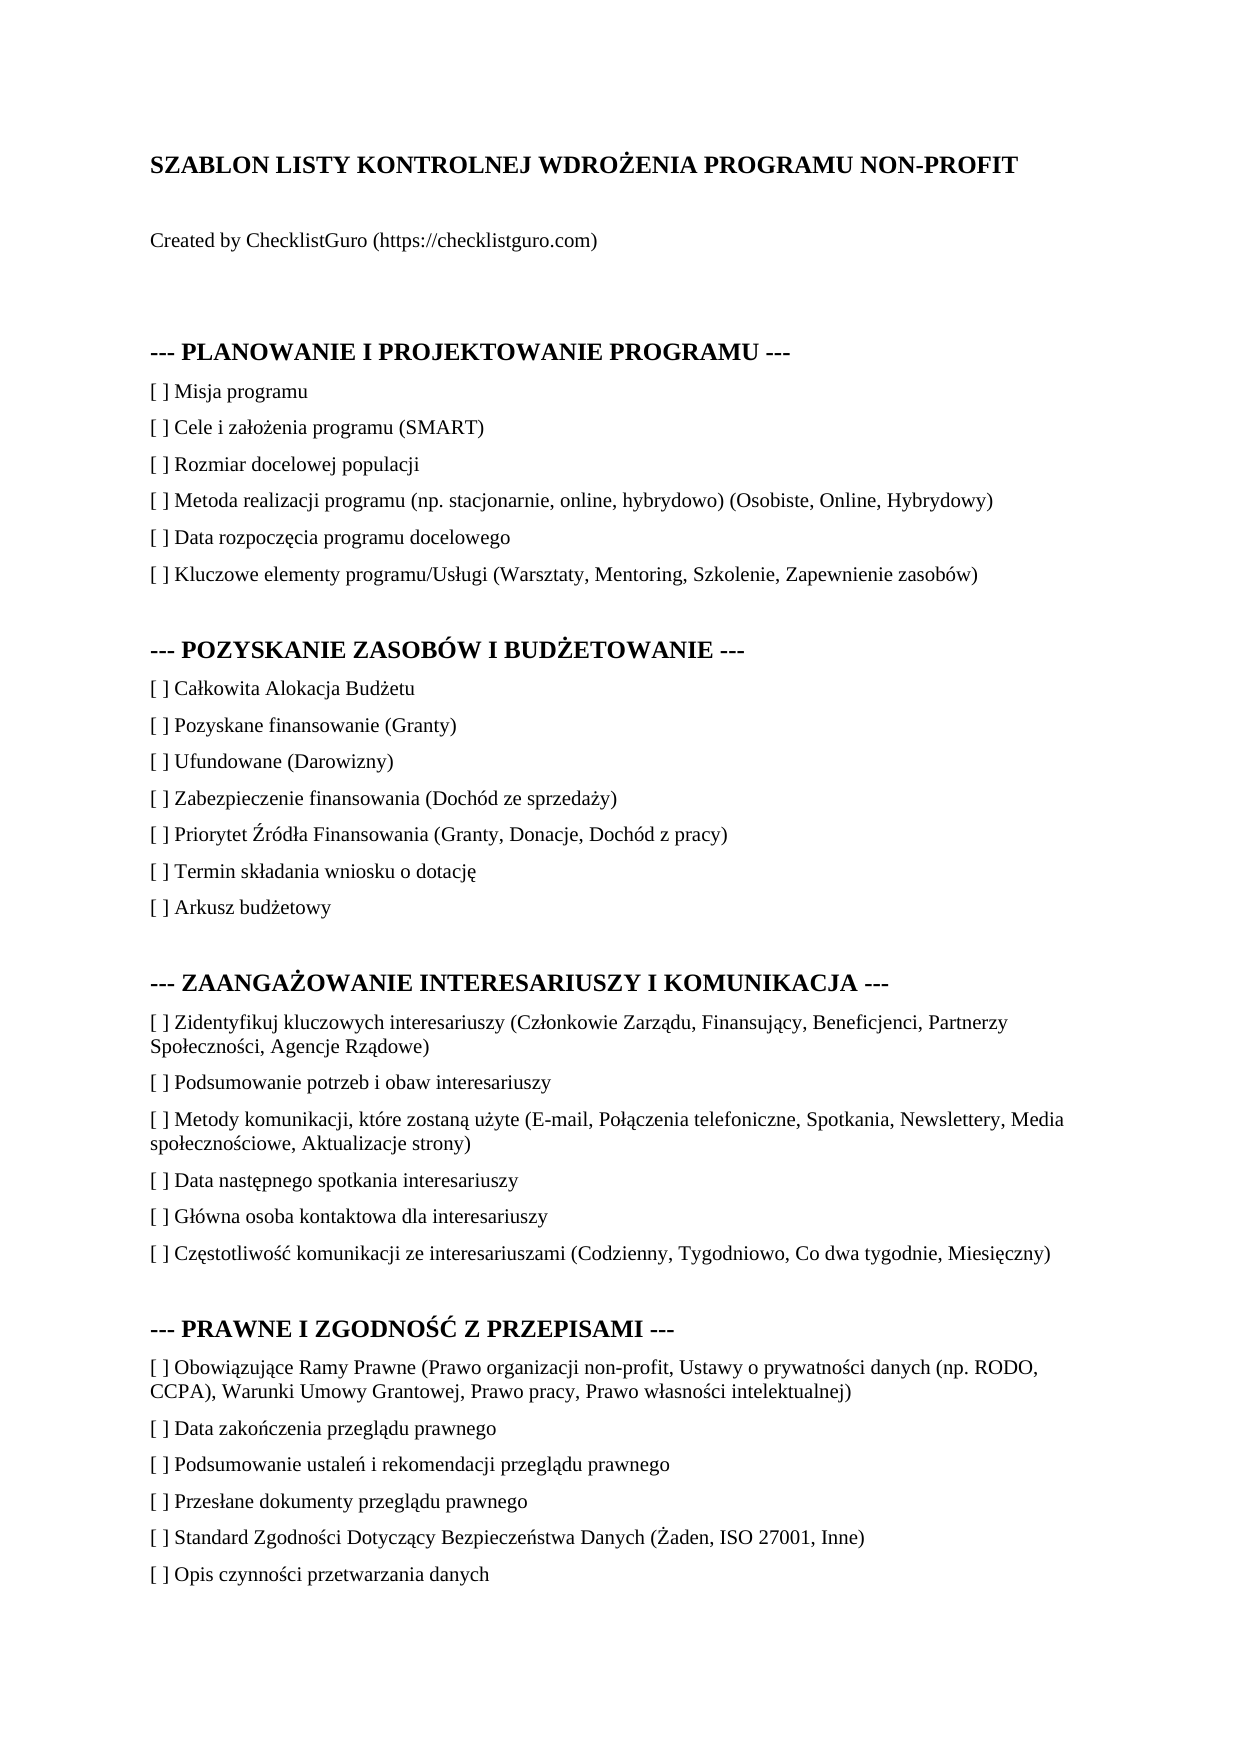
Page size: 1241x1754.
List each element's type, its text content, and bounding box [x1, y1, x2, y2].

text [ ] Zidentyfikuj kluczowych interesariuszy (Członkowie Zarządu, Finansujący, Beneficjenci, Partnerzy Społeczności, Agencje Rządowe) [150, 1010, 1090, 1058]
text [ ] Ufundowane (Darowizny) [150, 749, 1090, 773]
text [ ] Kluczowe elementy programu/Usługi (Warsztaty, Mentoring, Szkolenie, Zapewnienie zasobów) [150, 562, 1090, 586]
text [ ] Zabezpieczenie finansowania (Dochód ze sprzedaży) [150, 786, 1090, 810]
text --- ZAANGAŻOWANIE INTERESARIUSZY I KOMUNIKACJA --- [150, 968, 1090, 997]
text [ ] Metody komunikacji, które zostaną użyte (E-mail, Połączenia telefoniczne, Spotkania, Newslettery, Media społecznościowe, Aktualizacje strony) [150, 1107, 1090, 1155]
text [ ] Data następnego spotkania interesariuszy [150, 1167, 1090, 1192]
text [ ] Termin składania wniosku o dotację [150, 859, 1090, 883]
text [ ] Misja programu [150, 379, 1090, 403]
text [ ] Rozmiar docelowej populacji [150, 452, 1090, 476]
text --- PRAWNE I ZGODNOŚĆ Z PRZEPISAMI --- [150, 1314, 1090, 1342]
text [ ] Arkusz budżetowy [150, 895, 1090, 919]
text [ ] Główna osoba kontaktowa dla interesariuszy [150, 1204, 1090, 1228]
text [ ] Data zakończenia przeglądu prawnego [150, 1416, 1090, 1440]
text [ ] Standard Zgodności Dotyczący Bezpieczeństwa Danych (Żaden, ISO 27001, Inne) [150, 1525, 1090, 1549]
text SZABLON LISTY KONTROLNEJ WDROŻENIA PROGRAMU NON-PROFIT [150, 150, 1090, 179]
text [ ] Podsumowanie potrzeb i obaw interesariuszy [150, 1070, 1090, 1094]
text Created by ChecklistGuro (https://checklistguro.com) [150, 228, 1090, 252]
text [ ] Metoda realizacji programu (np. stacjonarnie, online, hybrydowo) (Osobiste, Online, Hybrydowy) [150, 488, 1090, 512]
text --- POZYSKANIE ZASOBÓW I BUDŻETOWANIE --- [150, 635, 1090, 663]
text [ ] Cele i założenia programu (SMART) [150, 415, 1090, 439]
text [ ] Przesłane dokumenty przeglądu prawnego [150, 1489, 1090, 1513]
text [ ] Obowiązujące Ramy Prawne (Prawo organizacji non-profit, Ustawy o prywatności danych (np. RODO, CCPA), Warunki Umowy Grantowej, Prawo pracy, Prawo własności intelektualnej) [150, 1355, 1090, 1403]
text [ ] Częstotliwość komunikacji ze interesariuszami (Codzienny, Tygodniowo, Co dwa tygodnie, Miesięczny) [150, 1241, 1090, 1265]
text [ ] Całkowita Alokacja Budżetu [150, 676, 1090, 700]
text [ ] Pozyskane finansowanie (Granty) [150, 712, 1090, 737]
text --- PLANOWANIE I PROJEKTOWANIE PROGRAMU --- [150, 337, 1090, 366]
text [ ] Priorytet Źródła Finansowania (Granty, Donacje, Dochód z pracy) [150, 822, 1090, 846]
text [ ] Opis czynności przetwarzania danych [150, 1562, 1090, 1586]
text [ ] Podsumowanie ustaleń i rekomendacji przeglądu prawnego [150, 1452, 1090, 1476]
text [ ] Data rozpoczęcia programu docelowego [150, 525, 1090, 549]
